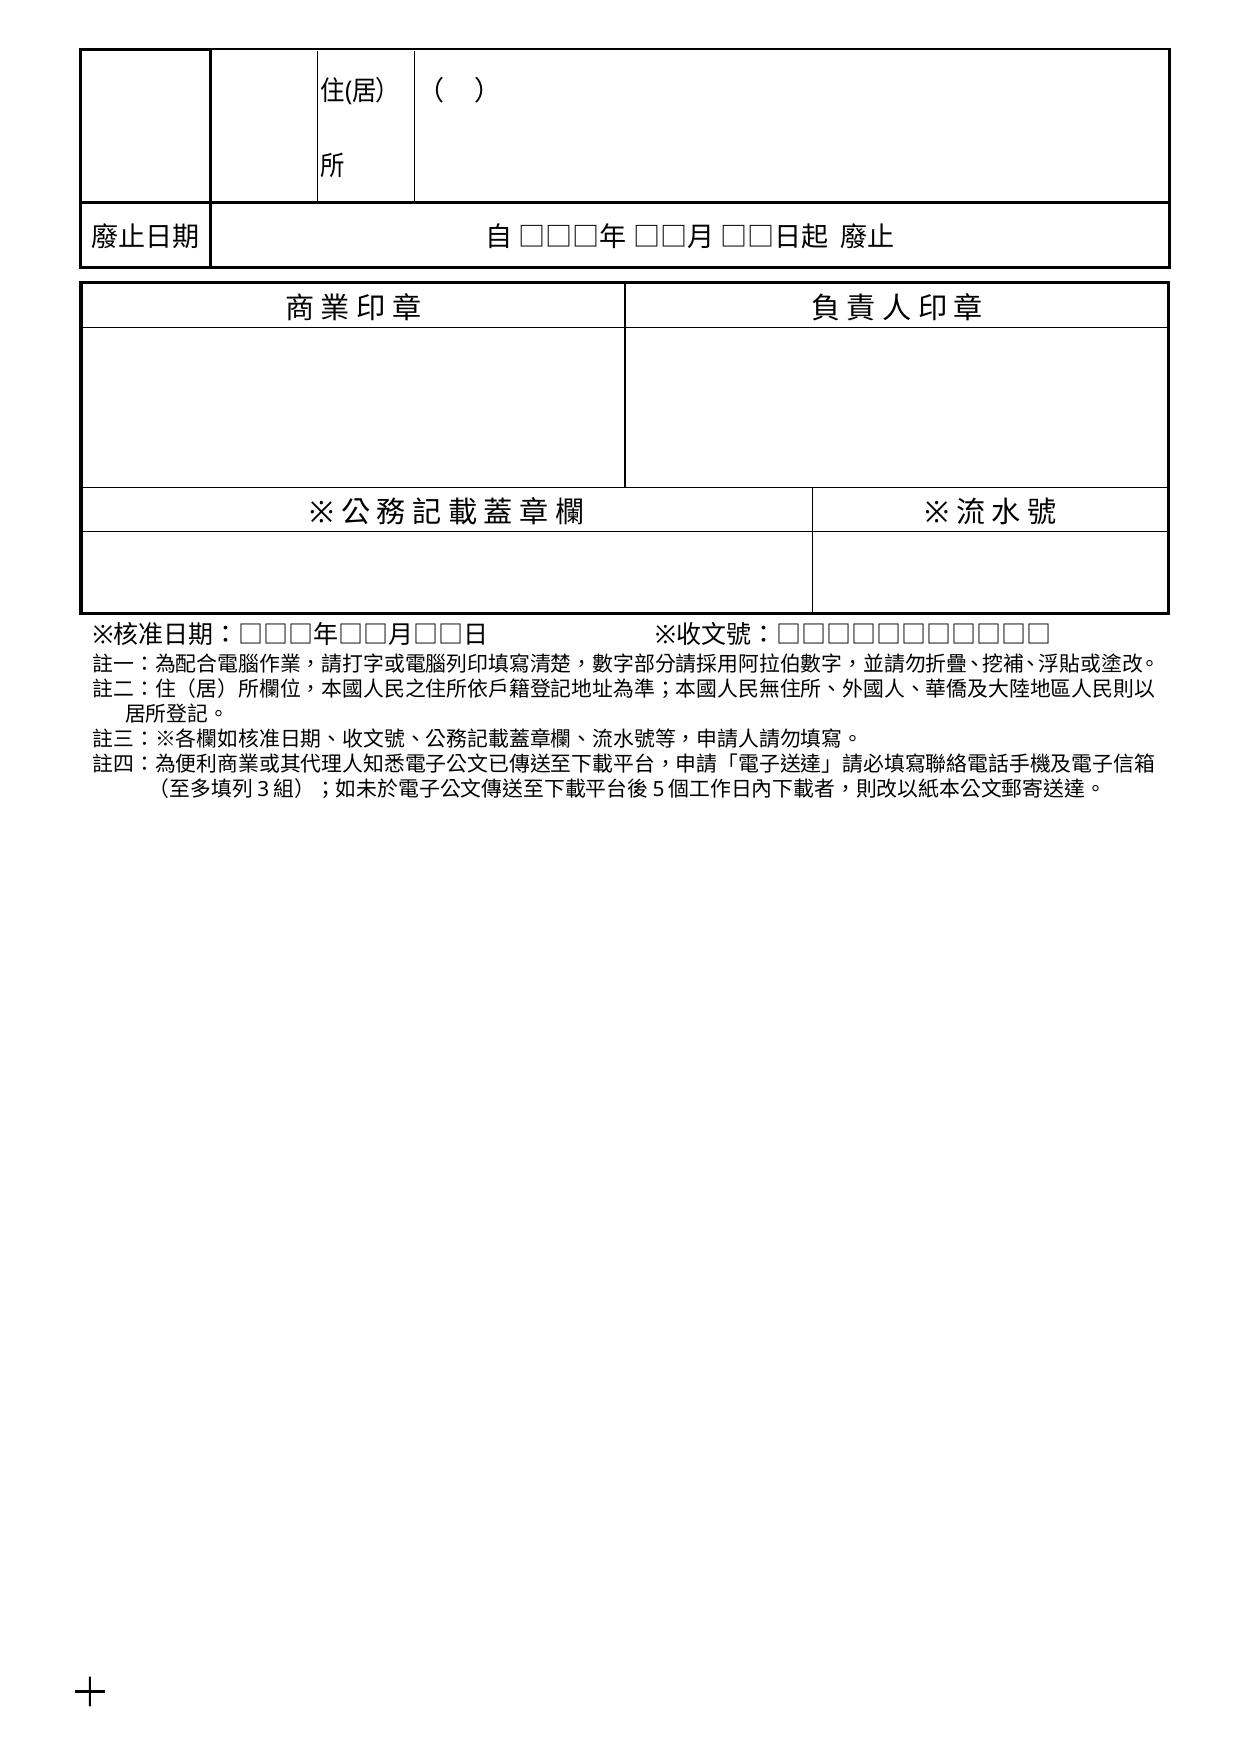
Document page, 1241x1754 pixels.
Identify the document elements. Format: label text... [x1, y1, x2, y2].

table_cell [212, 50, 317, 201]
table_cell 廢止日期 [82, 204, 209, 266]
table_header 商 業 印 章 [83, 284, 624, 327]
table_cell 註一：為配合電腦作業，請打字或電腦列印填寫清楚，數字部分請採用阿拉伯數字，並請勿折疊、挖補、浮貼或塗改。 註二：住（居）所欄位，本國人民之住所依戶籍登記地址為準；本國人民無住所、外國人、華僑及大陸地區人民則以 居所登記。 註三：※各欄如核准日期、收文號、公務記載蓋章欄、流水號等，申請人請勿填寫。 註四：為便利商業或其代理人知悉電子公文已傳送至下載平台，申請「電子送達」請必填寫聯絡電話手機及電子信箱（至多填列3組）；如未於電子公文傳送至下載平台後5個工作日內下載者，則改以紙本公文郵寄送達。 [81, 651, 1169, 801]
table_cell ※收文號：□□□□□□□□□□□ [644, 615, 1169, 651]
table_cell ※ 流 水 號 [813, 488, 1167, 531]
table_cell ※ 公 務 記 載 蓋 章 欄 [83, 488, 812, 531]
table_cell 自 □□□年 □□月 □□日起 廢止 [212, 204, 1168, 266]
table_cell [83, 328, 624, 487]
table_cell [83, 532, 812, 612]
table_cell [813, 532, 1167, 612]
table_header 負 責 人 印 章 [626, 284, 1167, 327]
table_cell （ ） [415, 50, 1168, 201]
table_cell 住(居）所 [318, 50, 414, 201]
table_cell ※核准日期：□□□年□□月□□日 [81, 615, 643, 651]
table_cell [626, 328, 1167, 487]
